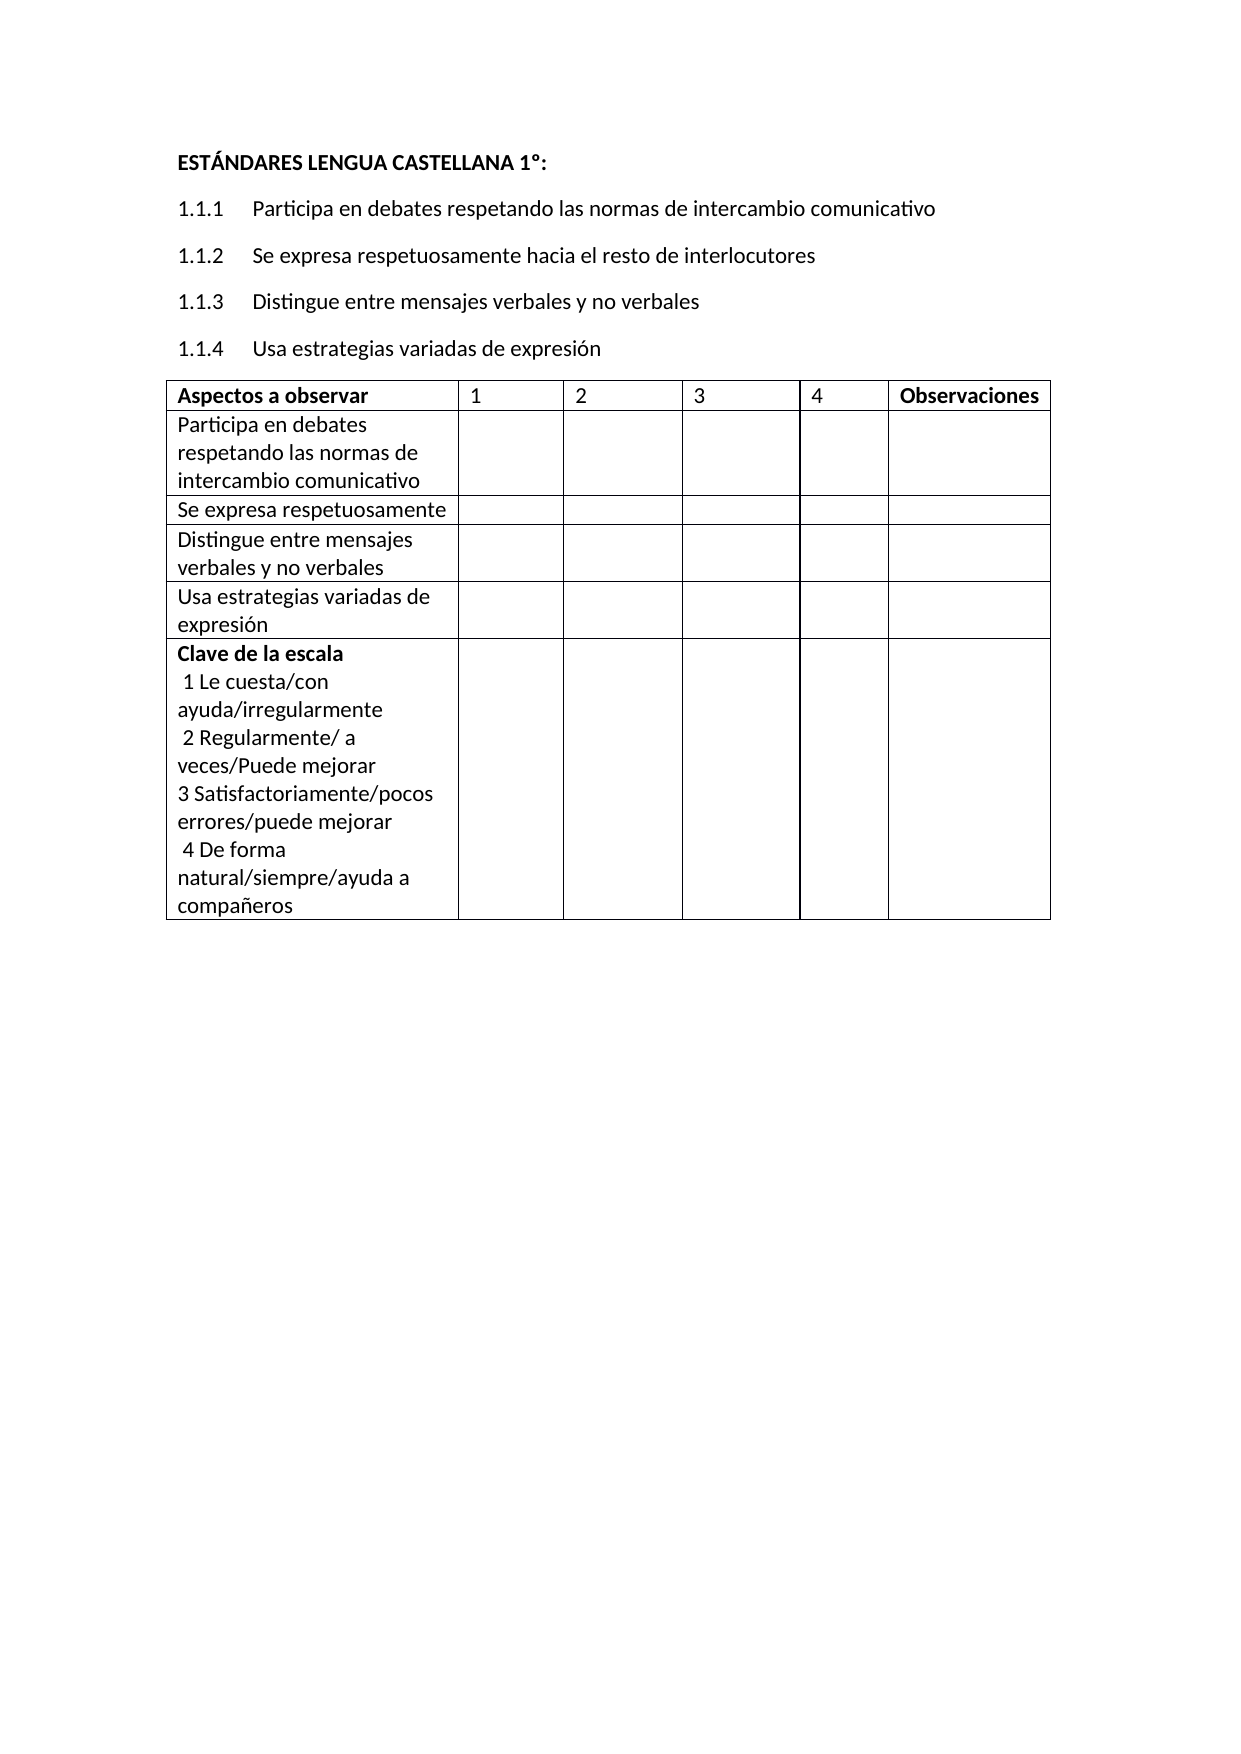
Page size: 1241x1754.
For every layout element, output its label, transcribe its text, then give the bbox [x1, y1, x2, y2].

list Participa en debates respetando las normas de intercambio comunicativo [177, 194, 1063, 222]
table_cell Distingue entre mensajes verbales y no verbales [167, 525, 458, 581]
table_cell Usa estrategias variadas de expresión [167, 582, 458, 638]
table_cell [564, 411, 682, 494]
list Se expresa respetuosamente hacia el resto de interlocutores [177, 241, 1063, 269]
table_cell [801, 639, 888, 919]
table_cell [683, 639, 799, 919]
table_cell [564, 496, 682, 524]
table_header 3 [683, 381, 799, 409]
table_cell [459, 582, 563, 638]
table_cell [683, 496, 799, 524]
table_header 1 [459, 381, 563, 409]
table_cell [683, 411, 799, 494]
table_cell [459, 496, 563, 524]
table_cell [683, 525, 799, 581]
table_cell [459, 411, 563, 494]
table_cell [459, 525, 563, 581]
table_header 4 [801, 381, 888, 409]
table_cell [459, 639, 563, 919]
table_cell Clave de la escala 1 Le cuesta/con ayuda/irregularmente 2 Regularmente/ a veces/Puede mejorar 3 Satisfactoriamente/pocos errores/puede mejorar 4 De forma natural/siempre/ayuda a compañeros [167, 639, 458, 919]
table_header Observaciones [889, 381, 1050, 409]
table_cell [889, 496, 1050, 524]
table_cell [801, 525, 888, 581]
table_cell [801, 582, 888, 638]
table_cell Se expresa respetuosamente [167, 496, 458, 524]
table_cell [801, 496, 888, 524]
table_cell Participa en debates respetando las normas de intercambio comunicativo [167, 411, 458, 494]
table_cell [564, 582, 682, 638]
table_cell [801, 411, 888, 494]
table_cell [564, 525, 682, 581]
table_cell [889, 525, 1050, 581]
table_cell [683, 582, 799, 638]
table_cell [889, 639, 1050, 919]
list Distingue entre mensajes verbales y no verbales [177, 287, 1063, 315]
table_cell [564, 639, 682, 919]
table_header 2 [564, 381, 682, 409]
text ESTÁNDARES LENGUA CASTELLANA 1º: [177, 148, 1063, 176]
table_header Aspectos a observar [167, 381, 458, 409]
table_cell [889, 411, 1050, 494]
list Usa estrategias variadas de expresión [177, 334, 1063, 362]
table_cell [889, 582, 1050, 638]
